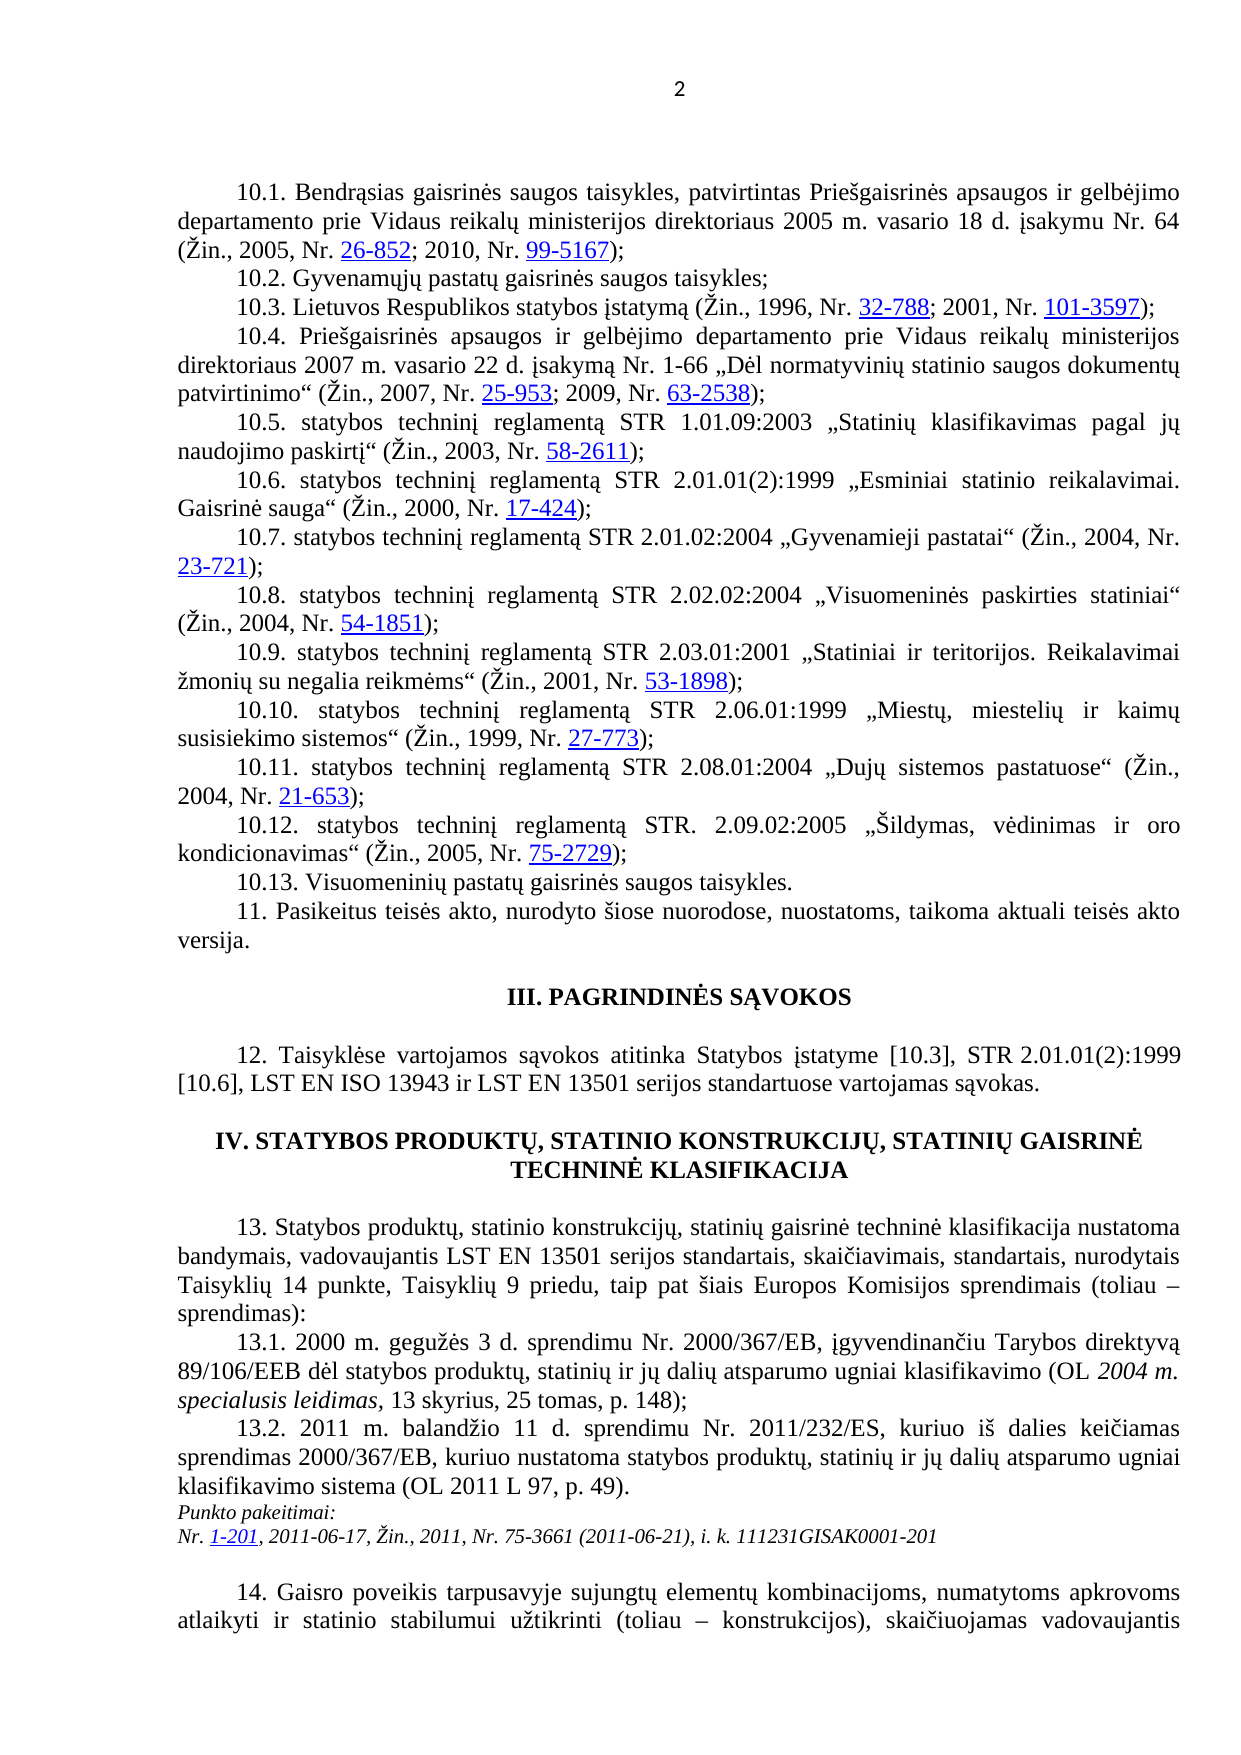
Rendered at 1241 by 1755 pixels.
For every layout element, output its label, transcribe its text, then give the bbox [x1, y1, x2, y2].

text 14. Gaisro poveikis tarpusavyje sujungtų elementų kombinacijoms, numatytoms apkrovoms atlaikyti ir statinio stabilumui užtikrinti (toliau – konstrukcijos), skaičiuojamas vadovaujantis [177, 1577, 1181, 1634]
text 10.7. statybos techninį reglamentą STR 2.01.02:2004 „Gyvenamieji pastatai“ (Žin., 2004, Nr. 23-721); [177, 522, 1181, 580]
text III. PAGRINDINĖS SĄVOKOS [177, 982, 1181, 1011]
text 10.3. Lietuvos Respublikos statybos įstatymą (Žin., 1996, Nr. 32-788; 2001, Nr. 101-3597); [177, 292, 1181, 321]
text 11. Pasikeitus teisės akto, nurodyto šiose nuorodose, nuostatoms, taikoma aktuali teisės akto versija. [177, 896, 1181, 953]
text 10.10. statybos techninį reglamentą STR 2.06.01:1999 „Miestų, miestelių ir kaimų susisiekimo sistemos“ (Žin., 1999, Nr. 27-773); [177, 695, 1181, 752]
text 13. Statybos produktų, statinio konstrukcijų, statinių gaisrinė techninė klasifikacija nustatoma bandymais, vadovaujantis LST EN 13501 serijos standartais, skaičiavimais, standartais, nurodytais Taisyklių 14 punkte, Taisyklių 9 priedu, taip pat šiais Europos Komisijos sprendimais (toliau – sprendimas): [177, 1212, 1181, 1327]
text 10.8. statybos techninį reglamentą STR 2.02.02:2004 „Visuomeninės paskirties statiniai“ (Žin., 2004, Nr. 54-1851); [177, 580, 1181, 637]
text 10.9. statybos techninį reglamentą STR 2.03.01:2001 „Statiniai ir teritorijos. Reikalavimai žmonių su negalia reikmėms“ (Žin., 2001, Nr. 53-1898); [177, 637, 1181, 695]
text 13.2. 2011 m. balandžio 11 d. sprendimu Nr. 2011/232/ES, kuriuo iš dalies keičiamas sprendimas 2000/367/EB, kuriuo nustatoma statybos produktų, statinių ir jų dalių atsparumo ugniai klasifikavimo sistema (OL 2011 L 97, p. 49). [177, 1413, 1181, 1500]
text 10.6. statybos techninį reglamentą STR 2.01.01(2):1999 „Esminiai statinio reikalavimai. Gaisrinė sauga“ (Žin., 2000, Nr. 17-424); [177, 465, 1181, 522]
text 10.5. statybos techninį reglamentą STR 1.01.09:2003 „Statinių klasifikavimas pagal jų naudojimo paskirtį“ (Žin., 2003, Nr. 58-2611); [177, 407, 1181, 465]
text 10.1. Bendrąsias gaisrinės saugos taisykles, patvirtintas Priešgaisrinės apsaugos ir gelbėjimo departamento prie Vidaus reikalų ministerijos direktoriaus 2005 m. vasario 18 d. įsakymu Nr. 64 (Žin., 2005, Nr. 26-852; 2010, Nr. 99-5167); [177, 177, 1181, 263]
text 10.13. Visuomeninių pastatų gaisrinės saugos taisykles. [177, 867, 1181, 896]
text 10.2. Gyvenamųjų pastatų gaisrinės saugos taisykles; [177, 263, 1181, 292]
text 10.12. statybos techninį reglamentą STR. 2.09.02:2005 „Šildymas, vėdinimas ir oro kondicionavimas“ (Žin., 2005, Nr. 75-2729); [177, 810, 1181, 867]
text 12. Taisyklėse vartojamos sąvokos atitinka Statybos įstatyme [10.3], STR 2.01.01(2):1999 [10.6], LST EN ISO 13943 ir LST EN 13501 serijos standartuose vartojamas sąvokas. [177, 1040, 1181, 1097]
text 10.11. statybos techninį reglamentą STR 2.08.01:2004 „Dujų sistemos pastatuose“ (Žin., 2004, Nr. 21-653); [177, 752, 1181, 810]
text Punkto pakeitimai: [177, 1500, 1181, 1524]
text IV. STATYBOS PRODUKTŲ, STATINIO KONSTRUKCIJŲ, STATINIŲ GAISRINĖ TECHNINĖ KLASIFIKACIJA [177, 1126, 1181, 1183]
text Nr. 1-201, 2011-06-17, Žin., 2011, Nr. 75-3661 (2011-06-21), i. k. 111231GISAK0001-201 [177, 1524, 1181, 1548]
text 10.4. Priešgaisrinės apsaugos ir gelbėjimo departamento prie Vidaus reikalų ministerijos direktoriaus 2007 m. vasario 22 d. įsakymą Nr. 1-66 „Dėl normatyvinių statinio saugos dokumentų patvirtinimo“ (Žin., 2007, Nr. 25-953; 2009, Nr. 63-2538); [177, 321, 1181, 407]
text 13.1. 2000 m. gegužės 3 d. sprendimu Nr. 2000/367/EB, įgyvendinančiu Tarybos direktyvą 89/106/EEB dėl statybos produktų, statinių ir jų dalių atsparumo ugniai klasifikavimo (OL 2004 m. specialusis leidimas, 13 skyrius, 25 tomas, p. 148); [177, 1327, 1181, 1413]
